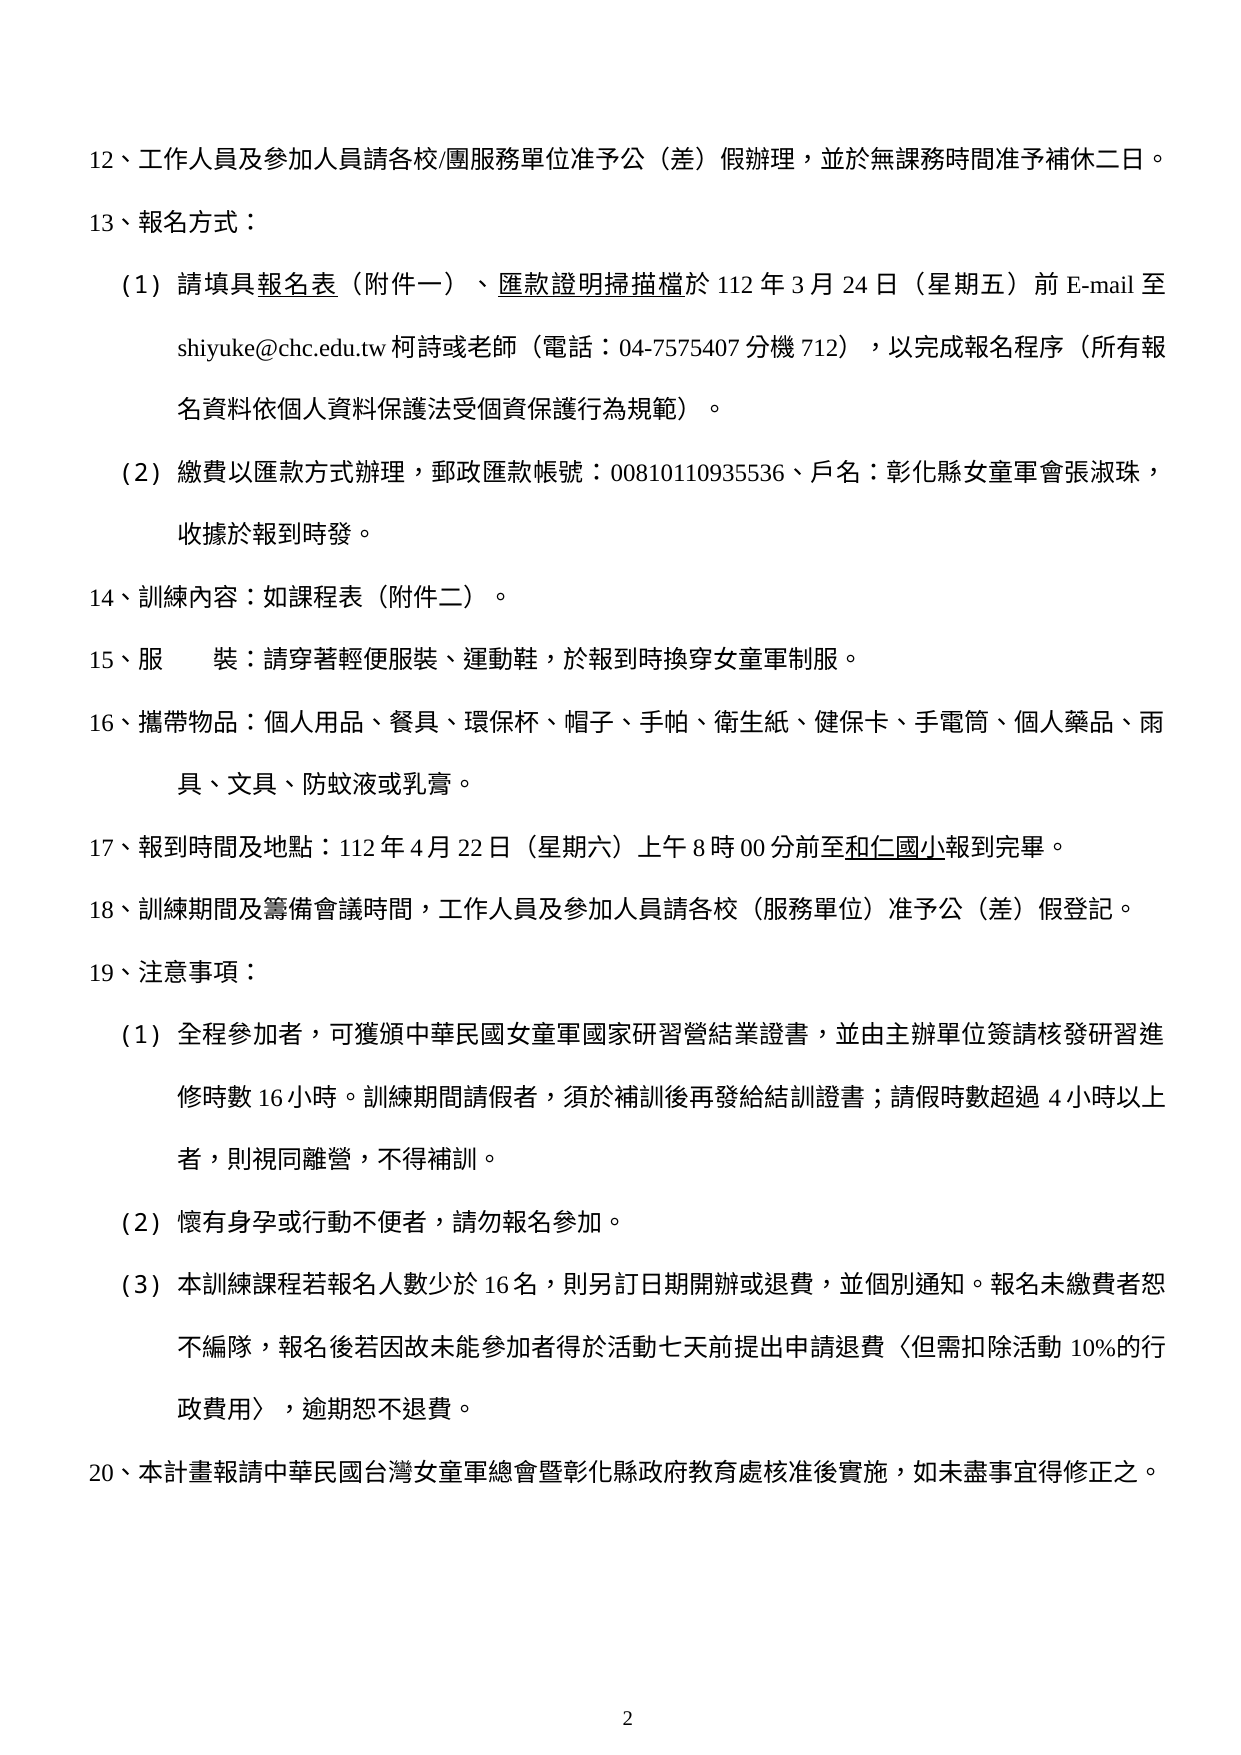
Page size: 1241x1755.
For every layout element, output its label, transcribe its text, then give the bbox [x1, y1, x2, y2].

list 訓練內容：如課程表（附件二）。 [89, 553, 1167, 616]
list 訓練期間及籌備會議時間，工作人員及參加人員請各校（服務單位）准予公（差）假登記。 [89, 866, 1167, 928]
list 報名方式： [89, 178, 1167, 241]
list 報到時間及地點：112年4月22日（星期六）上午8時00分前至和仁國小報到完畢。 [89, 803, 1167, 866]
list 繳費以匯款方式辦理，郵政匯款帳號：00810110935536、戶名：彰化縣女童軍會張淑珠，收據於報到時發。 [118, 428, 1167, 553]
list 攜帶物品：個人用品、餐具、環保杯、帽子、手帕、衛生紙、健保卡、手電筒、個人藥品、雨具、文具、防蚊液或乳膏。 [89, 678, 1167, 803]
list 全程參加者，可獲頒中華民國女童軍國家研習營結業證書，並由主辦單位簽請核發研習進修時數16小時。訓練期間請假者，須於補訓後再發給結訓證書；請假時數超過4小時以上者，則視同離營，不得補訓。 [118, 991, 1167, 1178]
list 本計畫報請中華民國台灣女童軍總會暨彰化縣政府教育處核准後實施，如未盡事宜得修正之。 [89, 1428, 1167, 1491]
list 注意事項： [89, 928, 1167, 991]
list 本訓練課程若報名人數少於16名，則另訂日期開辦或退費，並個別通知。報名未繳費者恕不編隊，報名後若因故未能參加者得於活動七天前提出申請退費〈但需扣除活動10%的行政費用〉，逾期恕不退費。 [118, 1241, 1167, 1428]
list 服 裝：請穿著輕便服裝、運動鞋，於報到時換穿女童軍制服。 [89, 616, 1167, 678]
list 請填具報名表（附件一）、匯款證明掃描檔於112年3月24日（星期五）前E-mail至shiyuke@chc.edu.tw柯詩彧老師（電話：04-7575407分機712），以完成報名程序（所有報名資料依個人資料保護法受個資保護行為規範）。 [118, 241, 1167, 428]
list 懷有身孕或行動不便者，請勿報名參加。 [118, 1178, 1167, 1241]
list 工作人員及參加人員請各校/團服務單位准予公（差）假辦理，並於無課務時間准予補休二日。 [89, 116, 1167, 178]
